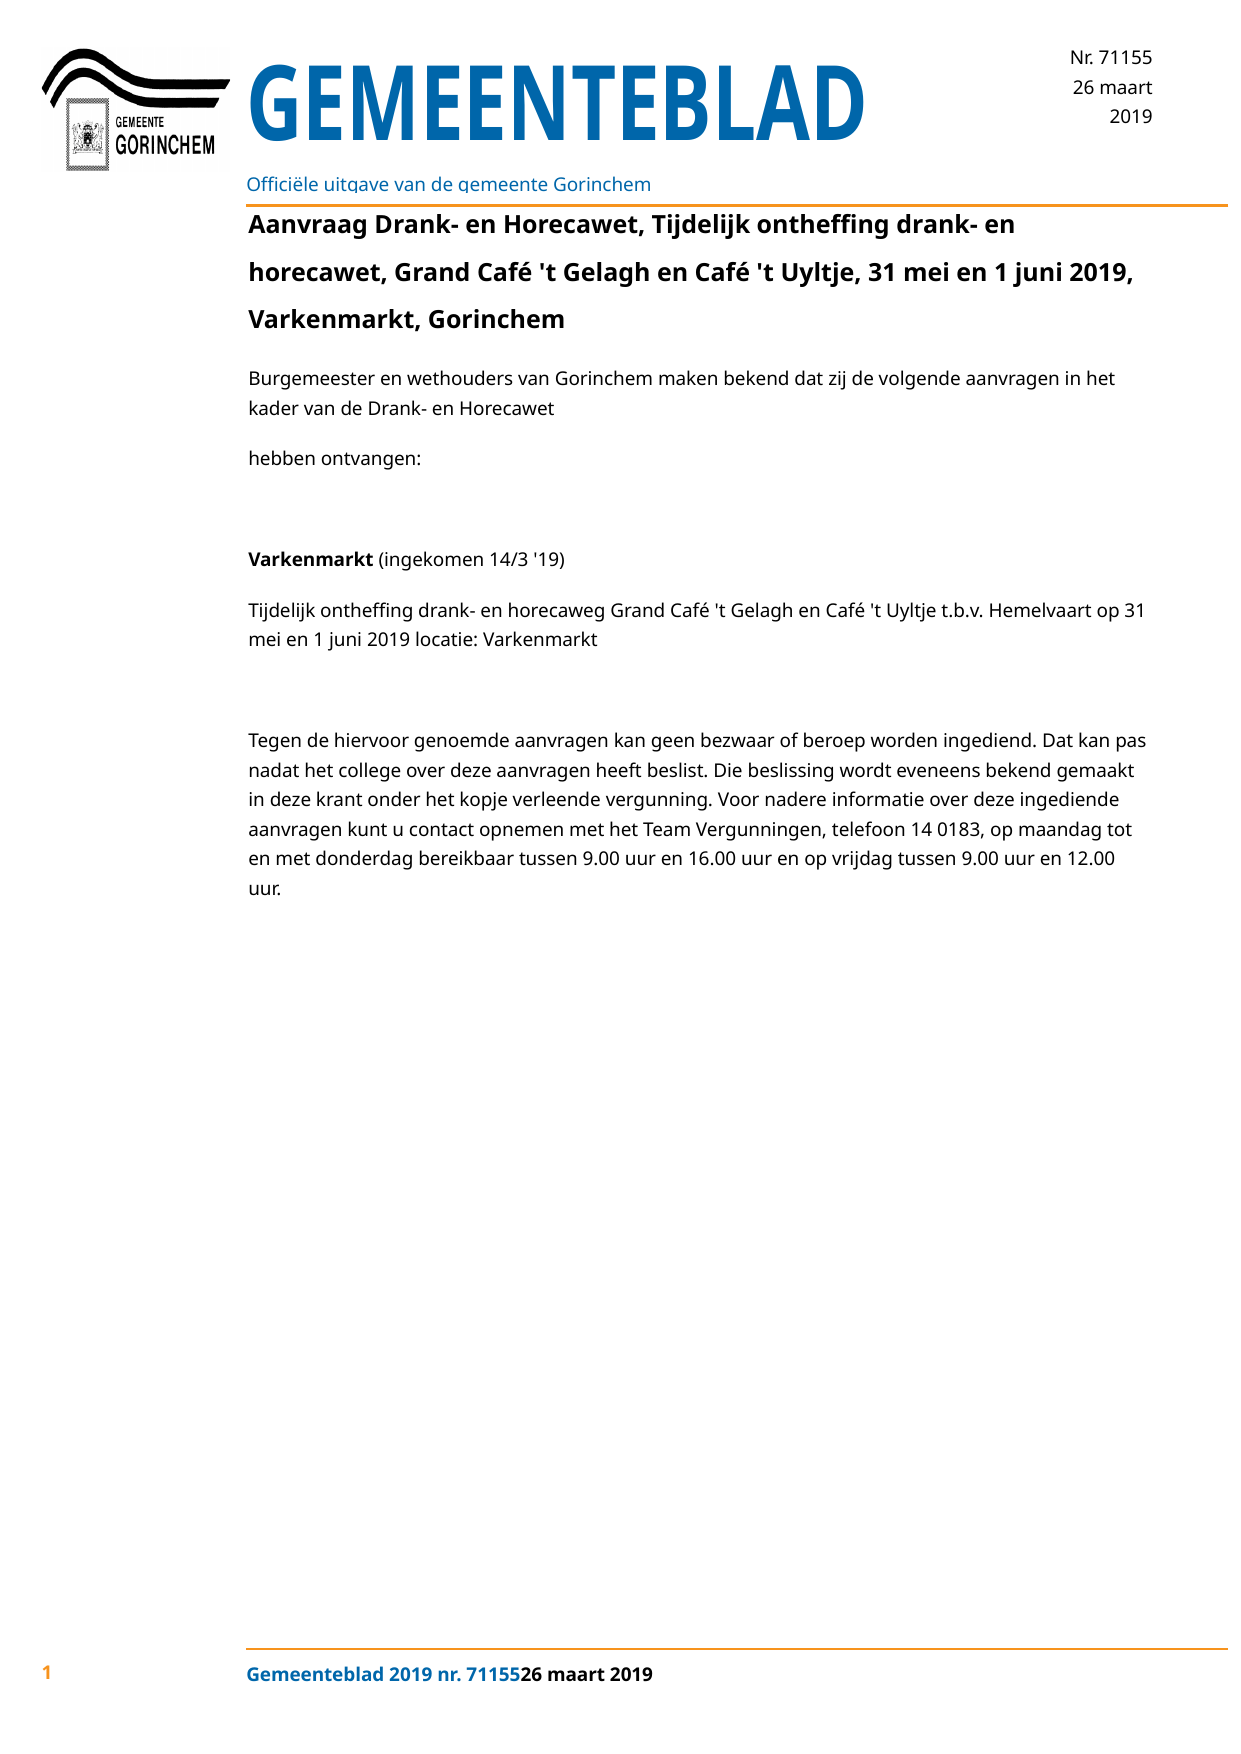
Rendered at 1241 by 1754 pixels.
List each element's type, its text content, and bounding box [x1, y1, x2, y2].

text Varkenmarkt (ingekomen 14/3 '19) [248, 546, 1152, 572]
text Tegen de hiervoor genoemde aanvragen kan geen bezwaar of beroep worden ingediend. Dat kan pas nadat het college over deze aanvragen heeft beslist. Die beslissing wordt eveneens bekend gemaakt in deze krant onder het kopje verleende vergunning. Voor nadere informatie over deze ingediende aanvragen kunt u contact opnemen met het Team Vergunningen, telefoon 14 0183, op maandag tot en met donderdag bereikbaar tussen 9.00 uur en 16.00 uur en op vrijdag tussen 9.00 uur en 12.00 uur. [248, 727, 1152, 901]
text Burgemeester en wethouders van Gorinchem maken bekend dat zij de volgende aanvragen in het kader van de Drank- en Horecawet [248, 366, 1152, 421]
picture [41, 47, 231, 172]
text Tijdelijk ontheffing drank- en horecaweg Grand Café 't Gelagh en Café 't Uyltje t.b.v. Hemelvaart op 31 mei en 1 juni 2019 locatie: Varkenmarkt [248, 597, 1152, 652]
text Aanvraag Drank- en Horecawet, Tijdelijk ontheffing drank- en horecawet, Grand Café 't Gelagh en Café 't Uyltje, 31 mei en 1 juni 2019, Varkenmarkt, Gorinchem [248, 207, 1152, 336]
text hebben ontvangen: [248, 446, 1152, 471]
